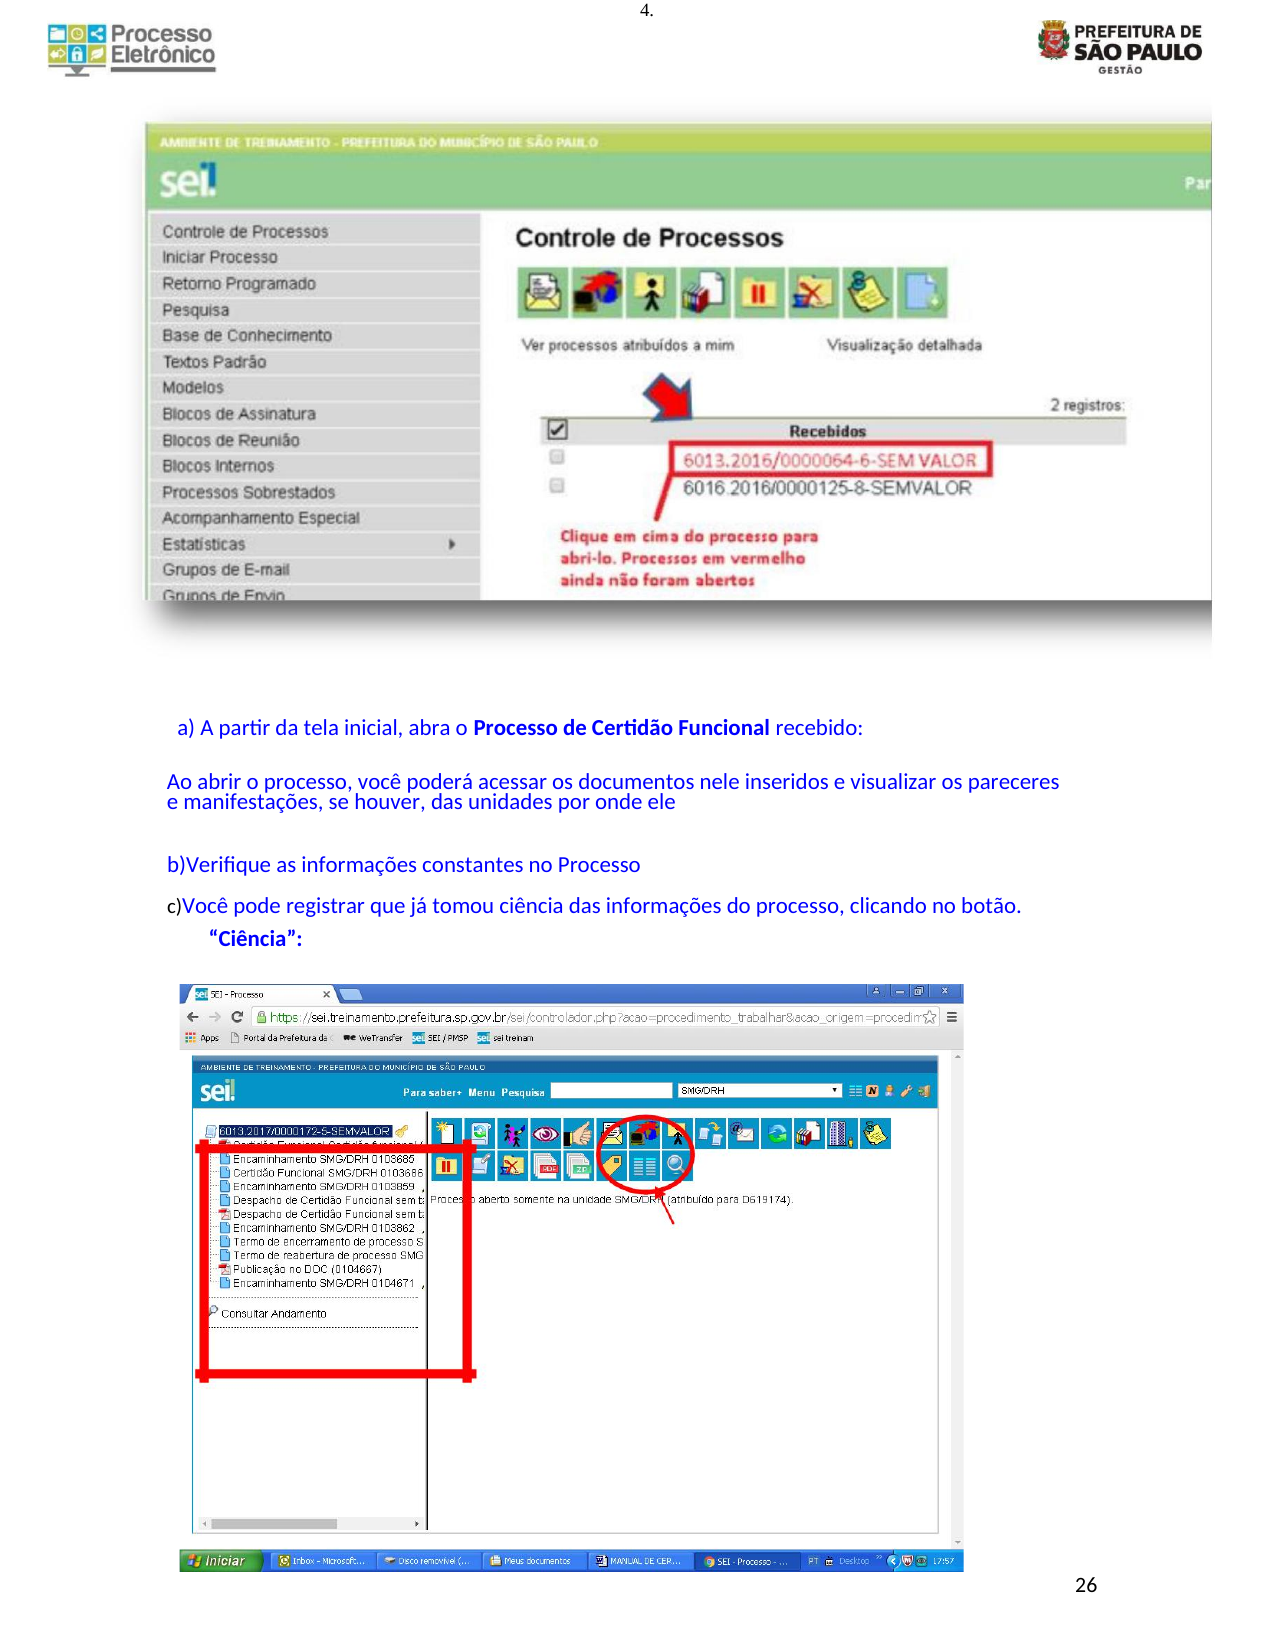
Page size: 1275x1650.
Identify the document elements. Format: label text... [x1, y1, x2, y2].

list Verifique as informações constantes no Processo [167, 850, 1125, 878]
text “Ciência”: [208, 924, 1125, 952]
text Ao abrir o processo, você poderá acessar os documentos nele inseridos e visualizar os pareceres e manifestações, se houver, das unidades por onde ele [167, 773, 1073, 815]
text 26 [1075, 1571, 1125, 1597]
text 4. [150, 0, 1144, 20]
text a) A partir da tela inicial, abra o Processo de Certidão Funcional recebido: [177, 713, 1125, 741]
list Você pode registrar que já tomou ciência das informações do processo, clicando no botão. [167, 892, 1125, 920]
